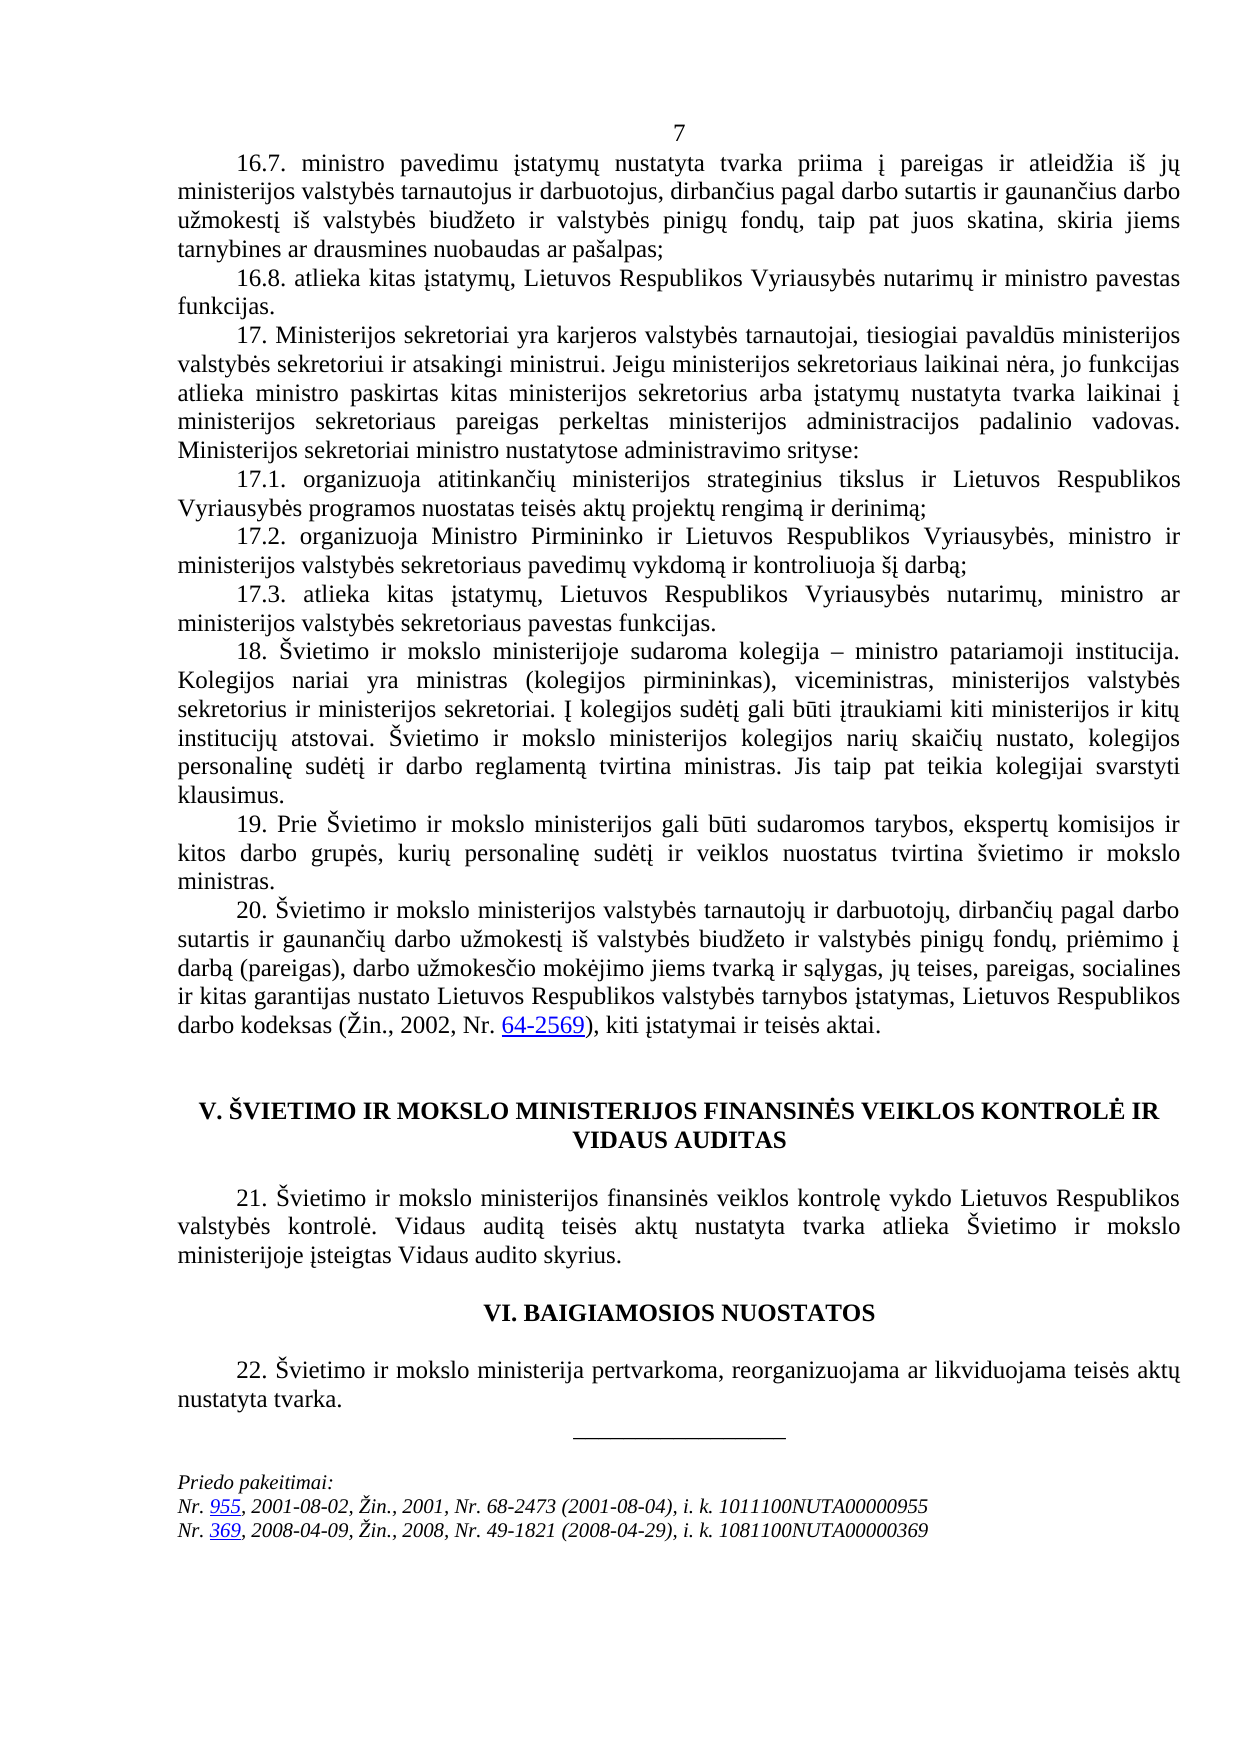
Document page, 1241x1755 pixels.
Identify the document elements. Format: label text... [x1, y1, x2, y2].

text 17.2. organizuoja Ministro Pirmininko ir Lietuvos Respublikos Vyriausybės, ministro ir ministerijos valstybės sekretoriaus pavedimų vykdomą ir kontroliuoja šį darbą; [177, 521, 1181, 579]
text 16.7. ministro pavedimu įstatymų nustatyta tvarka priima į pareigas ir atleidžia iš jų ministerijos valstybės tarnautojus ir darbuotojus, dirbančius pagal darbo sutartis ir gaunančius darbo užmokestį iš valstybės biudžeto ir valstybės pinigų fondų, taip pat juos skatina, skiria jiems tarnybines ar drausmines nuobaudas ar pašalpas; [177, 148, 1181, 263]
text 19. Prie Švietimo ir mokslo ministerijos gali būti sudaromos tarybos, ekspertų komisijos ir kitos darbo grupės, kurių personalinę sudėtį ir veiklos nuostatus tvirtina švietimo ir mokslo ministras. [177, 809, 1181, 895]
text 22. Švietimo ir mokslo ministerija pertvarkoma, reorganizuojama ar likviduojama teisės aktų nustatyta tvarka. [177, 1355, 1181, 1413]
text V. ŠVIETIMO IR MOKSLO MINISTERIJOS FINANSINĖS VEIKLOS KONTROLĖ IR VIDAUS AUDITAS [177, 1096, 1181, 1154]
text Nr. 369, 2008-04-09, Žin., 2008, Nr. 49-1821 (2008-04-29), i. k. 1081100NUTA00000369 [177, 1518, 1181, 1542]
text VI. BAIGIAMOSIOS NUOSTATOS [177, 1298, 1181, 1326]
text Priedo pakeitimai: [177, 1470, 1181, 1494]
text Nr. 955, 2001-08-02, Žin., 2001, Nr. 68-2473 (2001-08-04), i. k. 1011100NUTA00000955 [177, 1494, 1181, 1518]
text 18. Švietimo ir mokslo ministerijoje sudaroma kolegija – ministro patariamoji institucija. Kolegijos nariai yra ministras (kolegijos pirmininkas), viceministras, ministerijos valstybės sekretorius ir ministerijos sekretoriai. Į kolegijos sudėtį gali būti įtraukiami kiti ministerijos ir kitų institucijų atstovai. Švietimo ir mokslo ministerijos kolegijos narių skaičių nustato, kolegijos personalinę sudėtį ir darbo reglamentą tvirtina ministras. Jis taip pat teikia kolegijai svarstyti klausimus. [177, 636, 1181, 809]
text 20. Švietimo ir mokslo ministerijos valstybės tarnautojų ir darbuotojų, dirbančių pagal darbo sutartis ir gaunančių darbo užmokestį iš valstybės biudžeto ir valstybės pinigų fondų, priėmimo į darbą (pareigas), darbo užmokesčio mokėjimo jiems tvarką ir sąlygas, jų teises, pareigas, socialines ir kitas garantijas nustato Lietuvos Respublikos valstybės tarnybos įstatymas, Lietuvos Respublikos darbo kodeksas (Žin., 2002, Nr. 64-2569), kiti įstatymai ir teisės aktai. [177, 895, 1181, 1039]
text 17. Ministerijos sekretoriai yra karjeros valstybės tarnautojai, tiesiogiai pavaldūs ministerijos valstybės sekretoriui ir atsakingi ministrui. Jeigu ministerijos sekretoriaus laikinai nėra, jo funkcijas atlieka ministro paskirtas kitas ministerijos sekretorius arba įstatymų nustatyta tvarka laikinai į ministerijos sekretoriaus pareigas perkeltas ministerijos administracijos padalinio vadovas. Ministerijos sekretoriai ministro nustatytose administravimo srityse: [177, 320, 1181, 464]
text 17.1. organizuoja atitinkančių ministerijos strateginius tikslus ir Lietuvos Respublikos Vyriausybės programos nuostatas teisės aktų projektų rengimą ir derinimą; [177, 464, 1181, 521]
text _________________ [177, 1413, 1181, 1441]
text 16.8. atlieka kitas įstatymų, Lietuvos Respublikos Vyriausybės nutarimų ir ministro pavestas funkcijas. [177, 263, 1181, 320]
text 17.3. atlieka kitas įstatymų, Lietuvos Respublikos Vyriausybės nutarimų, ministro ar ministerijos valstybės sekretoriaus pavestas funkcijas. [177, 579, 1181, 636]
text 21. Švietimo ir mokslo ministerijos finansinės veiklos kontrolę vykdo Lietuvos Respublikos valstybės kontrolė. Vidaus auditą teisės aktų nustatyta tvarka atlieka Švietimo ir mokslo ministerijoje įsteigtas Vidaus audito skyrius. [177, 1183, 1181, 1269]
